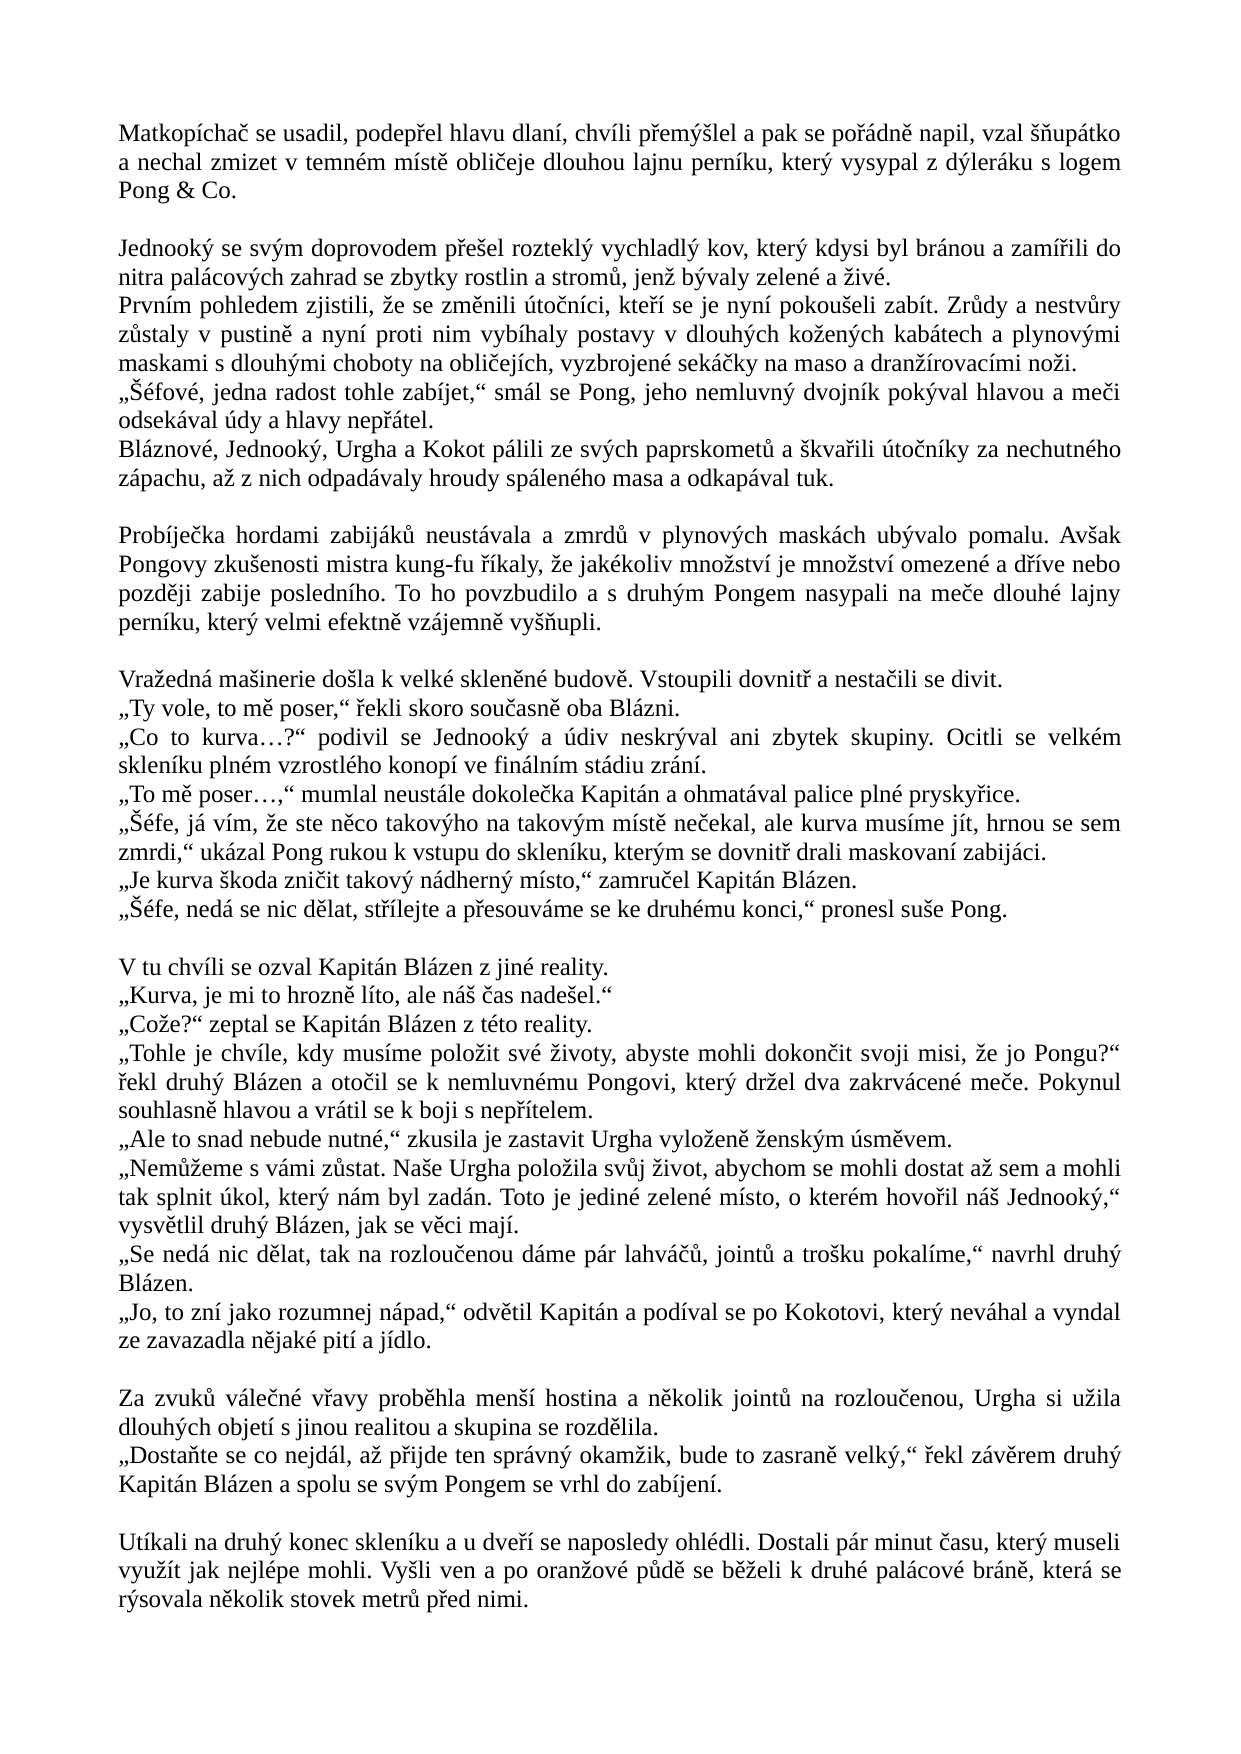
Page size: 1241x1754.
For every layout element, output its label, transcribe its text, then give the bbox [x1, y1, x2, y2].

text „Šéfe, já vím, že ste něco takovýho na takovým místě nečekal, ale kurva musíme jít, hrnou se sem zmrdi,“ ukázal Pong rukou k vstupu do skleníku, kterým se dovnitř drali maskovaní zabijáci. [118, 808, 1122, 866]
text Utíkali na druhý konec skleníku a u dveří se naposledy ohlédli. Dostali pár minut času, který museli využít jak nejlépe mohli. Vyšli ven a po oranžové půdě se běželi k druhé palácové bráně, která se rýsovala několik stovek metrů před nimi. [118, 1527, 1122, 1613]
text „Co to kurva…?“ podivil se Jednooký a údiv neskrýval ani zbytek skupiny. Ocitli se velkém skleníku plném vzrostlého konopí ve finálním stádiu zrání. [118, 722, 1122, 779]
text „Dostaňte se co nejdál, až přijde ten správný okamžik, bude to zasraně velký,“ řekl závěrem druhý Kapitán Blázen a spolu se svým Pongem se vrhl do zabíjení. [118, 1441, 1122, 1498]
text Bláznové, Jednooký, Urgha a Kokot pálili ze svých paprskometů a škvařili útočníky za nechutného zápachu, až z nich odpadávaly hroudy spáleného masa a odkapával tuk. [118, 434, 1122, 492]
text Probíječka hordami zabijáků neustávala a zmrdů v plynových maskách ubývalo pomalu. Avšak Pongovy zkušenosti mistra kung-fu říkaly, že jakékoliv množství je množství omezené a dříve nebo později zabije posledního. To ho povzbudilo a s druhým Pongem nasypali na meče dlouhé lajny perníku, který velmi efektně vzájemně vyšňupli. [118, 521, 1122, 636]
text Za zvuků válečné vřavy proběhla menší hostina a několik jointů na rozloučenou, Urgha si užila dlouhých objetí s jinou realitou a skupina se rozdělila. [118, 1383, 1122, 1441]
text „Je kurva škoda zničit takový nádherný místo,“ zamručel Kapitán Blázen. [118, 866, 1122, 894]
text Prvním pohledem zjistili, že se změnili útočníci, kteří se je nyní pokoušeli zabít. Zrůdy a nestvůry zůstaly v pustině a nyní proti nim vybíhaly postavy v dlouhých kožených kabátech a plynovými maskami s dlouhými choboty na obličejích, vyzbrojené sekáčky na maso a dranžírovacími noži. [118, 291, 1122, 377]
text „Ale to snad nebude nutné,“ zkusila je zastavit Urgha vyloženě ženským úsměvem. [118, 1124, 1122, 1153]
text „Nemůžeme s vámi zůstat. Naše Urgha položila svůj život, abychom se mohli dostat až sem a mohli tak splnit úkol, který nám byl zadán. Toto je jediné zelené místo, o kterém hovořil náš Jednooký,“ vysvětlil druhý Blázen, jak se věci mají. [118, 1153, 1122, 1239]
text Matkopíchač se usadil, podepřel hlavu dlaní, chvíli přemýšlel a pak se pořádně napil, vzal šňupátko a nechal zmizet v temném místě obličeje dlouhou lajnu perníku, který vysypal z dýleráku s logem Pong & Co. [118, 118, 1122, 204]
text „Ty vole, to mě poser,“ řekli skoro současně oba Blázni. [118, 693, 1122, 722]
text „Kurva, je mi to hrozně líto, ale náš čas nadešel.“ [118, 981, 1122, 1009]
text „Šéfe, nedá se nic dělat, střílejte a přesouváme se ke druhému konci,“ pronesl suše Pong. [118, 894, 1122, 923]
text Vražedná mašinerie došla k velké skleněné budově. Vstoupili dovnitř a nestačili se divit. [118, 664, 1122, 693]
text Jednooký se svým doprovodem přešel rozteklý vychladlý kov, který kdysi byl bránou a zamířili do nitra palácových zahrad se zbytky rostlin a stromů, jenž bývaly zelené a živé. [118, 233, 1122, 291]
text „Tohle je chvíle, kdy musíme položit své životy, abyste mohli dokončit svoji misi, že jo Pongu?“ řekl druhý Blázen a otočil se k nemluvnému Pongovi, který držel dva zakrvácené meče. Pokynul souhlasně hlavou a vrátil se k boji s nepřítelem. [118, 1038, 1122, 1124]
text „Se nedá nic dělat, tak na rozloučenou dáme pár lahváčů, jointů a trošku pokalíme,“ navrhl druhý Blázen. [118, 1239, 1122, 1297]
text V tu chvíli se ozval Kapitán Blázen z jiné reality. [118, 952, 1122, 981]
text „To mě poser…,“ mumlal neustále dokolečka Kapitán a ohmatával palice plné pryskyřice. [118, 779, 1122, 808]
text „Cože?“ zeptal se Kapitán Blázen z této reality. [118, 1009, 1122, 1038]
text „Jo, to zní jako rozumnej nápad,“ odvětil Kapitán a podíval se po Kokotovi, který neváhal a vyndal ze zavazadla nějaké pití a jídlo. [118, 1297, 1122, 1354]
text „Šéfové, jedna radost tohle zabíjet,“ smál se Pong, jeho nemluvný dvojník pokýval hlavou a meči odsekával údy a hlavy nepřátel. [118, 377, 1122, 434]
